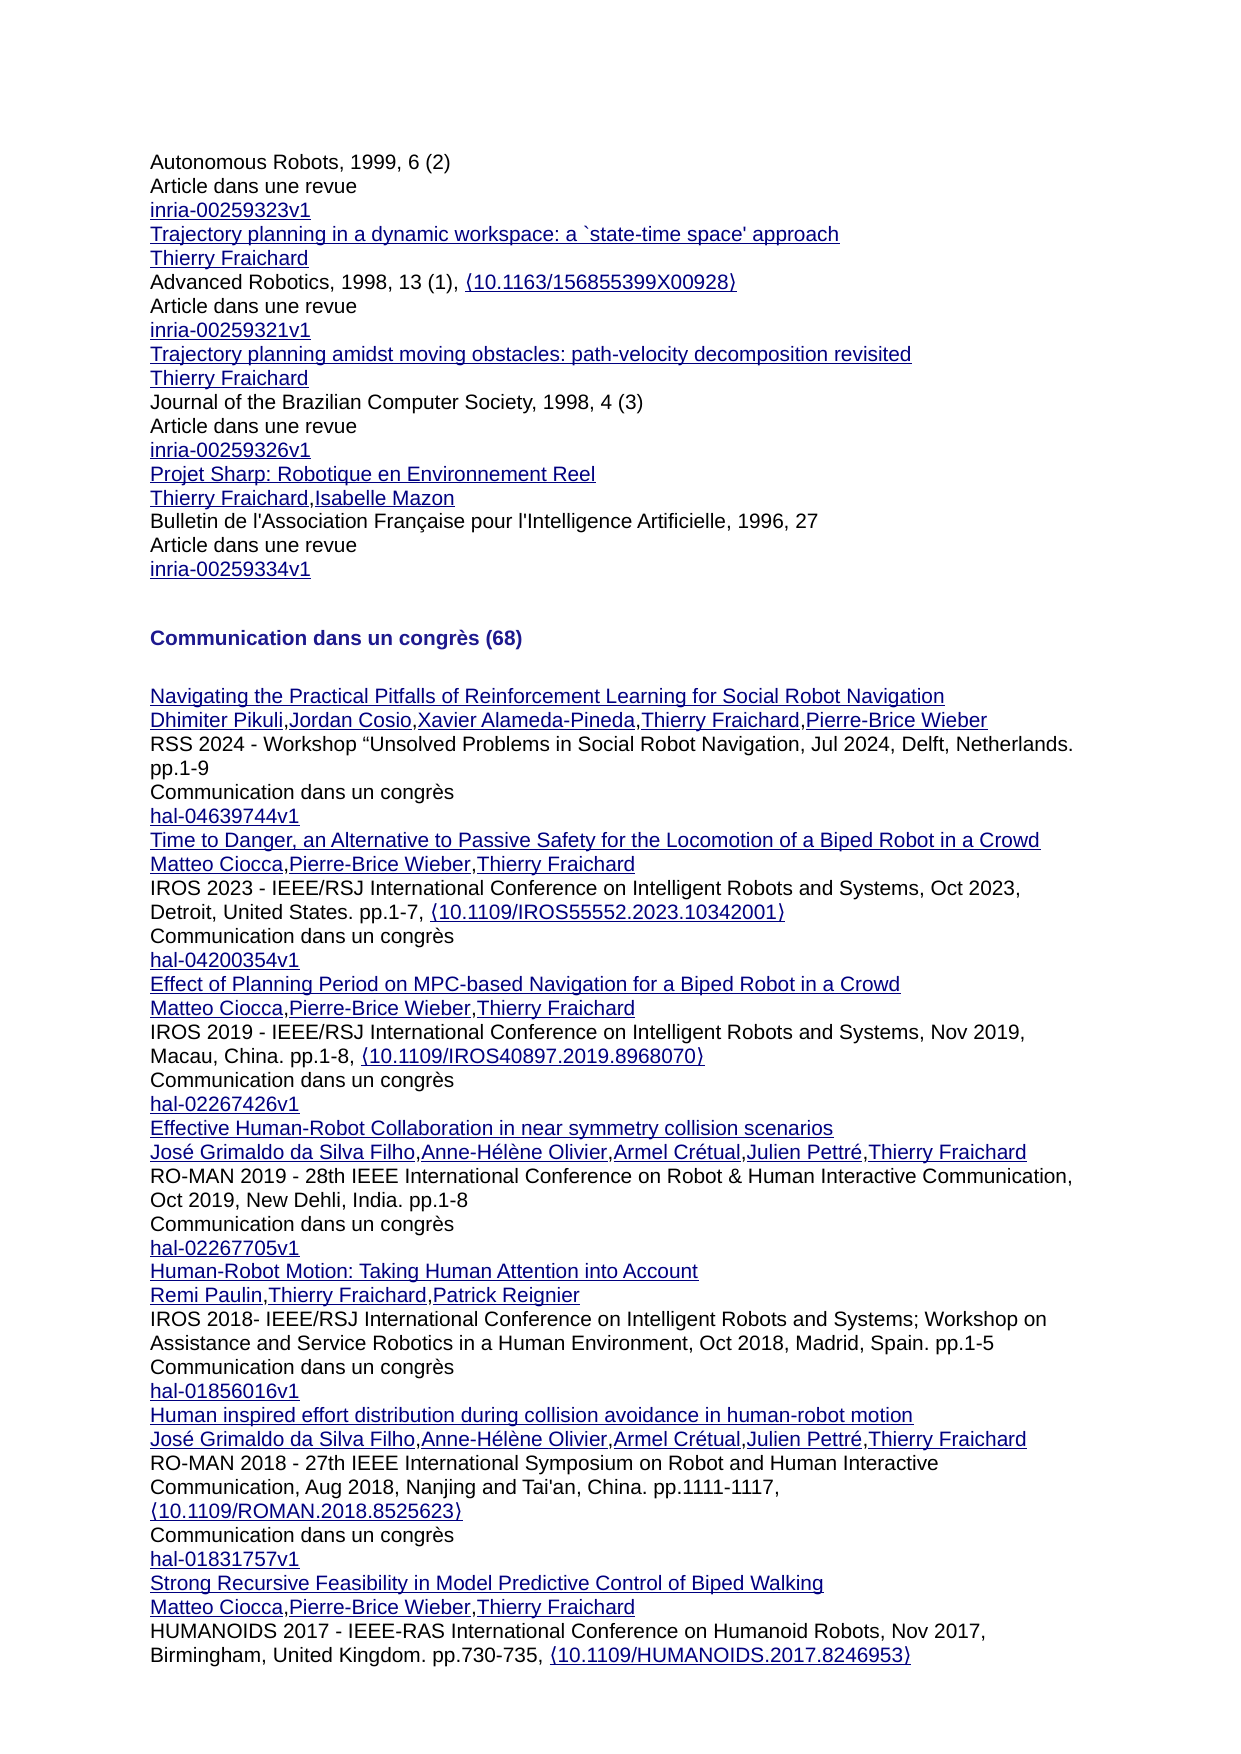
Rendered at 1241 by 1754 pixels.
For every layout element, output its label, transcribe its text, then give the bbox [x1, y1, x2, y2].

table_cell Human inspired effort distribution during collision avoidance in human-robot motion José Grimaldo da Silva Filho,Anne-Hélène Olivier,Armel Crétual,Julien Pettré,Thierry Fraichard RO-MAN 2018 - 27th IEEE International Symposium on Robot and Human Interactive Communication, Aug 2018, Nanjing and Tai'an, China. pp.1111-1117, ⟨10.1109/ROMAN.2018.8525623⟩ Communication dans un congrès hal-01831757v1 [150, 1403, 1090, 1571]
table_cell Effect of Planning Period on MPC-based Navigation for a Biped Robot in a Crowd Matteo Ciocca,Pierre-Brice Wieber,Thierry Fraichard IROS 2019 - IEEE/RSJ International Conference on Intelligent Robots and Systems, Nov 2019, Macau, China. pp.1-8, ⟨10.1109/IROS40897.2019.8968070⟩ Communication dans un congrès hal-02267426v1 [150, 972, 1090, 1116]
table_cell Human-Robot Motion: Taking Human Attention into Account Remi Paulin,Thierry Fraichard,Patrick Reignier IROS 2018- IEEE/RSJ International Conference on Intelligent Robots and Systems; Workshop on Assistance and Service Robotics in a Human Environment, Oct 2018, Madrid, Spain. pp.1-5 Communication dans un congrès hal-01856016v1 [150, 1259, 1090, 1403]
table_header Navigating the Practical Pitfalls of Reinforcement Learning for Social Robot Navigation Dhimiter Pikuli,Jordan Cosio,Xavier Alameda-Pineda,Thierry Fraichard,Pierre-Brice Wieber RSS 2024 - Workshop “Unsolved Problems in Social Robot Navigation, Jul 2024, Delft, Netherlands. pp.1-9 Communication dans un congrès hal-04639744v1 [150, 684, 1090, 828]
table_cell Projet Sharp: Robotique en Environnement Reel Thierry Fraichard,Isabelle Mazon Bulletin de l'Association Française pour l'Intelligence Artificielle, 1996, 27 Article dans une revue inria-00259334v1 [150, 461, 1090, 581]
subtitle Communication dans un congrès (68) [150, 626, 1090, 650]
table_cell Effective Human-Robot Collaboration in near symmetry collision scenarios José Grimaldo da Silva Filho,Anne-Hélène Olivier,Armel Crétual,Julien Pettré,Thierry Fraichard RO-MAN 2019 - 28th IEEE International Conference on Robot & Human Interactive Communication, Oct 2019, New Dehli, India. pp.1-8 Communication dans un congrès hal-02267705v1 [150, 1116, 1090, 1259]
table_cell Strong Recursive Feasibility in Model Predictive Control of Biped Walking Matteo Ciocca,Pierre-Brice Wieber,Thierry Fraichard HUMANOIDS 2017 - IEEE-RAS International Conference on Humanoid Robots, Nov 2017, Birmingham, United Kingdom. pp.730-735, ⟨10.1109/HUMANOIDS.2017.8246953⟩ [150, 1571, 1090, 1667]
table_cell Time to Danger, an Alternative to Passive Safety for the Locomotion of a Biped Robot in a Crowd Matteo Ciocca,Pierre-Brice Wieber,Thierry Fraichard IROS 2023 - IEEE/RSJ International Conference on Intelligent Robots and Systems, Oct 2023, Detroit, United States. pp.1-7, ⟨10.1109/IROS55552.2023.10342001⟩ Communication dans un congrès hal-04200354v1 [150, 828, 1090, 972]
table_cell Autonomous Robots, 1999, 6 (2) Article dans une revue inria-00259323v1 [150, 150, 1090, 222]
table_cell Trajectory planning amidst moving obstacles: path-velocity decomposition revisited Thierry Fraichard Journal of the Brazilian Computer Society, 1998, 4 (3) Article dans une revue inria-00259326v1 [150, 342, 1090, 461]
table_cell Trajectory planning in a dynamic workspace: a `state-time space' approach Thierry Fraichard Advanced Robotics, 1998, 13 (1), ⟨10.1163/156855399X00928⟩ Article dans une revue inria-00259321v1 [150, 222, 1090, 342]
